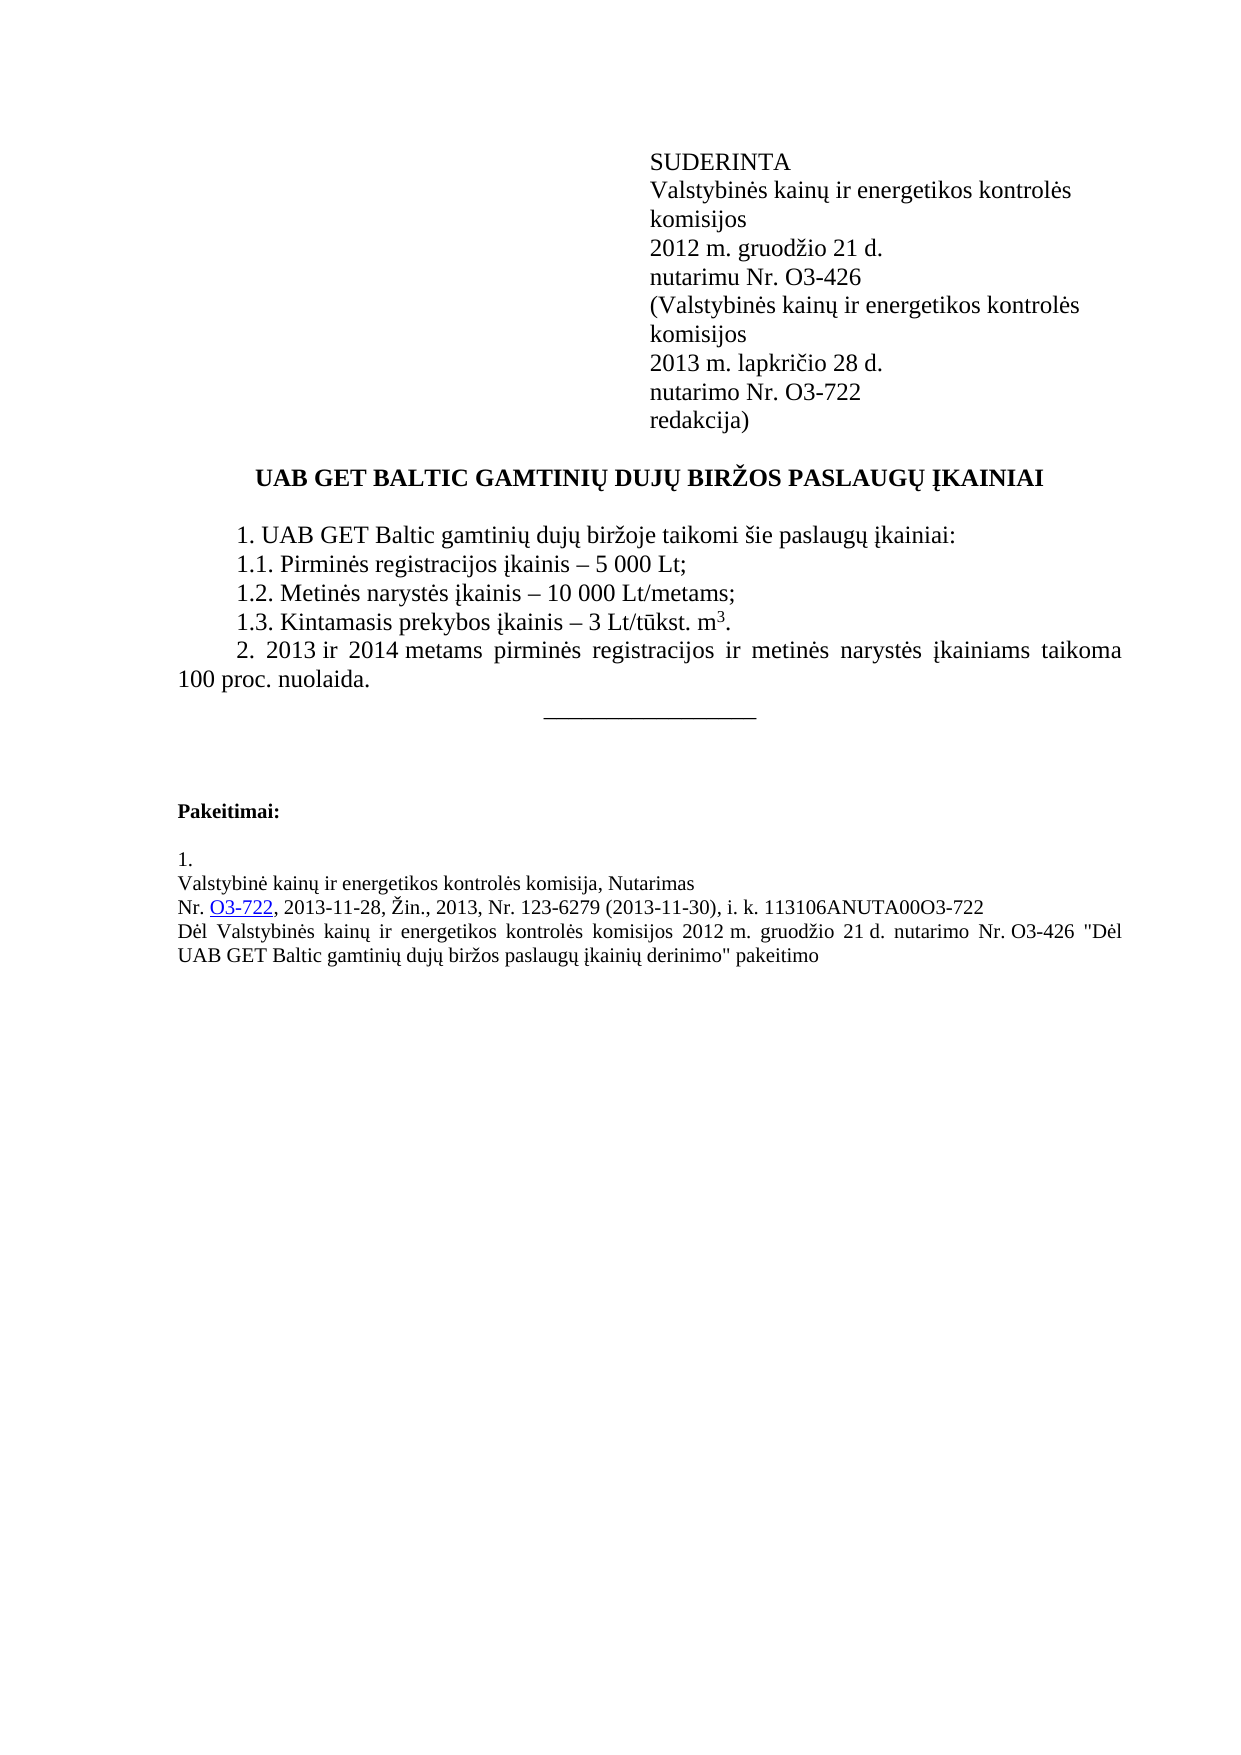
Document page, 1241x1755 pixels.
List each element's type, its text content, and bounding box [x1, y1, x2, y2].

text Valstybinė kainų ir energetikos kontrolės komisija, Nutarimas [177, 871, 1122, 895]
text 1. UAB GET Baltic gamtinių dujų biržoje taikomi šie paslaugų įkainiai: [177, 521, 1122, 549]
text nutarimo Nr. O3-722 [649, 377, 1122, 406]
text Nr. O3-722, 2013-11-28, Žin., 2013, Nr. 123-6279 (2013-11-30), i. k. 113106ANUTA00O3-722 [177, 895, 1122, 919]
text UAB GET Baltic gamtinių dujų biržos paslaugų įkainiai [177, 463, 1122, 492]
text nutarimu Nr. O3-426 [649, 262, 1122, 291]
text Pakeitimai: [177, 799, 1122, 823]
text Valstybinės kainų ir energetikos kontrolės komisijos [649, 176, 1122, 233]
text 1.3. Kintamasis prekybos įkainis – 3 Lt/tūkst. m3. [177, 607, 1122, 636]
text 2. 2013 ir 2014 metams pirminės registracijos ir metinės narystės įkainiams taikoma 100 proc. nuolaida. [177, 636, 1122, 693]
text 1. [177, 847, 1122, 871]
text 2012 m. gruodžio 21 d. [649, 233, 1122, 262]
text 1.2. Metinės narystės įkainis – 10 000 Lt/metams; [177, 578, 1122, 607]
text (Valstybinės kainų ir energetikos kontrolės komisijos [649, 291, 1122, 348]
text 1.1. Pirminės registracijos įkainis – 5 000 Lt; [177, 549, 1122, 578]
text Dėl Valstybinės kainų ir energetikos kontrolės komisijos 2012 m. gruodžio 21 d. nutarimo Nr. O3-426 "Dėl UAB GET Baltic gamtinių dujų biržos paslaugų įkainių derinimo" pakeitimo [177, 919, 1122, 967]
text SUDERINTA [649, 147, 1122, 176]
text redakcija) [649, 406, 1122, 434]
text _________________ [177, 693, 1122, 722]
text 2013 m. lapkričio 28 d. [649, 348, 1122, 377]
